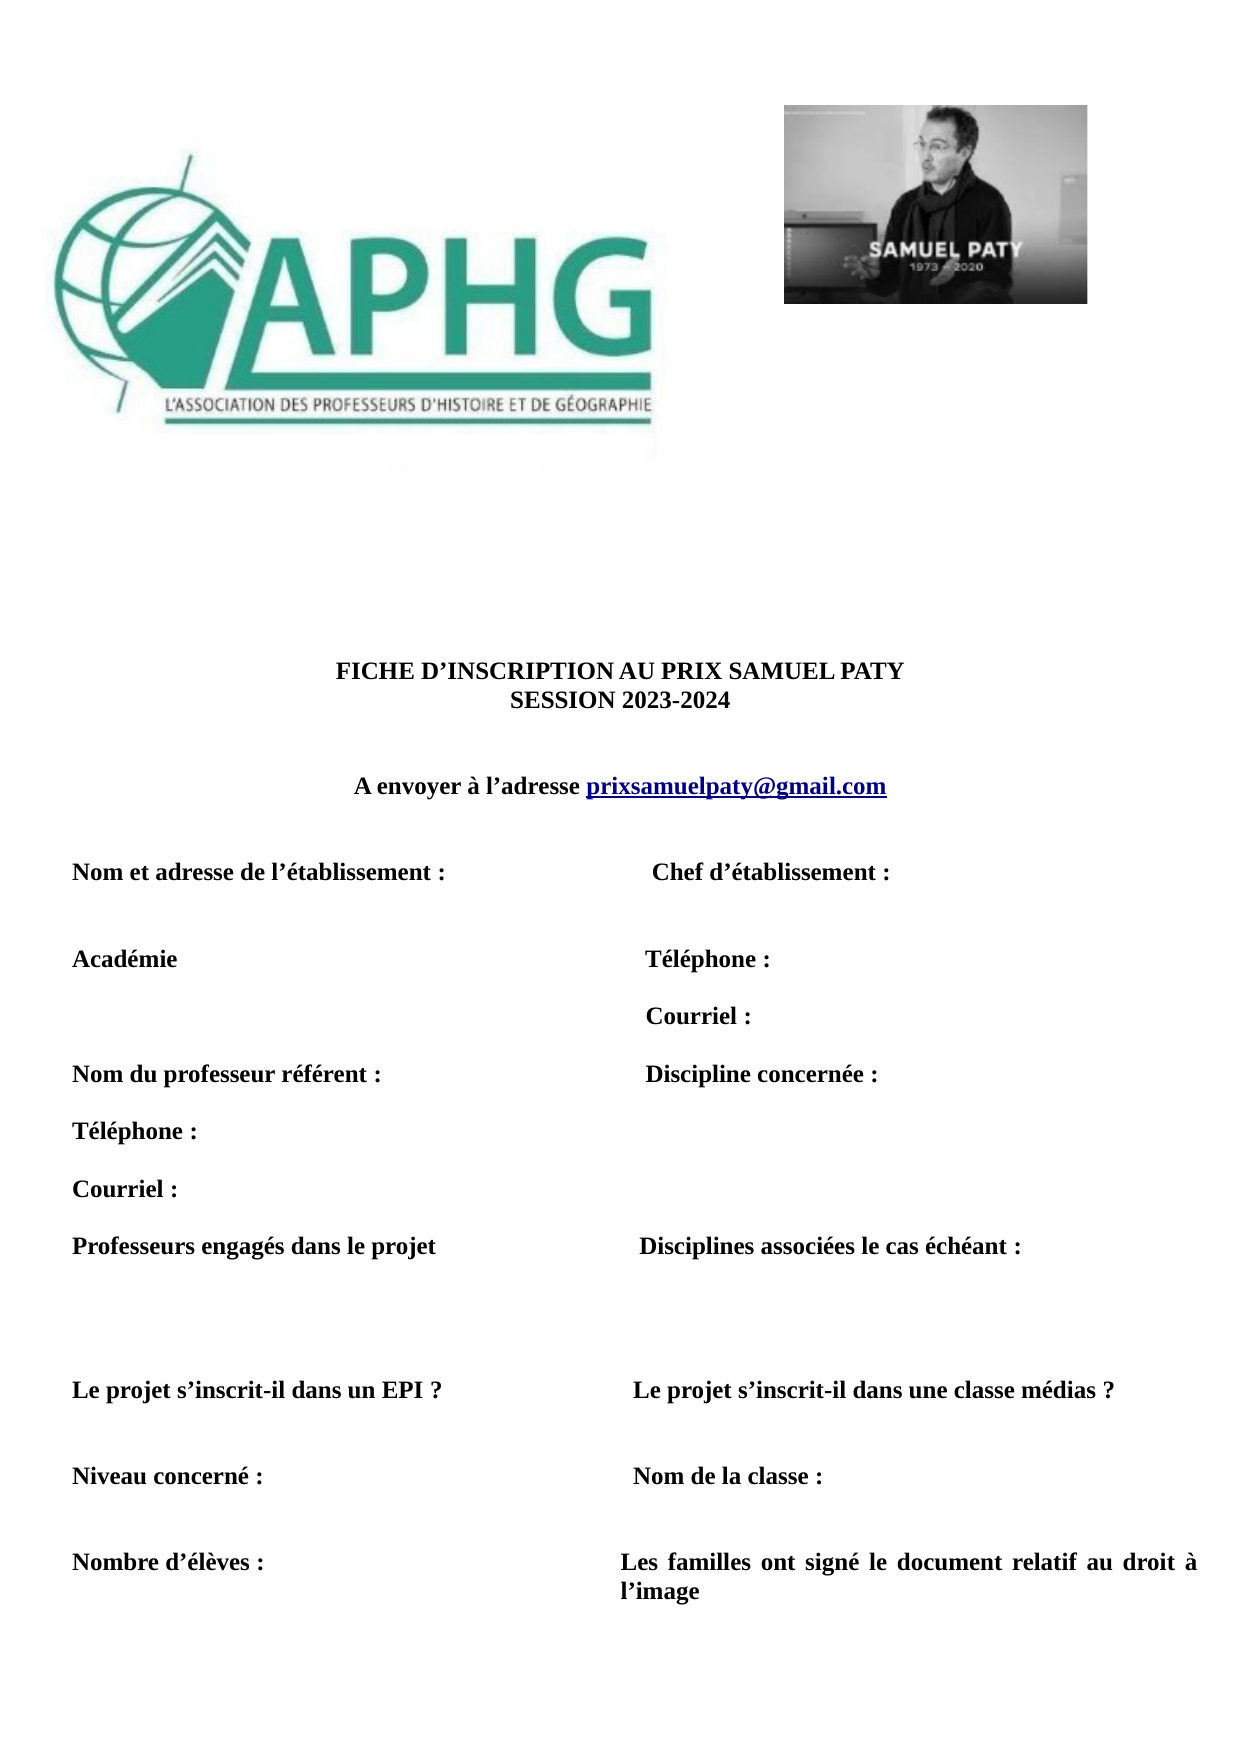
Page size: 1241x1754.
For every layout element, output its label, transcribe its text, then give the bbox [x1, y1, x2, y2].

table_header Chef d’établissement : [620, 858, 1198, 944]
table_cell Discipline concernée : [620, 1059, 1198, 1231]
picture [784, 105, 1088, 304]
table_cell Le projet s’inscrit-il dans un EPI ? [72, 1375, 620, 1461]
table_header Nom et adresse de l’établissement : [72, 858, 620, 944]
table_cell Disciplines associées le cas échéant : [620, 1231, 1198, 1375]
text FICHE D’INSCRIPTION AU PRIX SAMUEL PATY [118, 656, 1122, 685]
table_cell Niveau concerné : [72, 1461, 620, 1547]
table_cell Téléphone : Courriel : [620, 944, 1198, 1059]
text SESSION 2023-2024 [118, 685, 1122, 714]
table_cell Nombre d’élèves : [72, 1548, 620, 1634]
table_cell Nom du professeur référent : Téléphone : Courriel : [72, 1059, 620, 1231]
table_cell Professeurs engagés dans le projet [72, 1231, 620, 1375]
picture [42, 0, 667, 638]
table_cell Nom de la classe : [620, 1461, 1198, 1547]
table_cell Le projet s’inscrit-il dans une classe médias ? [620, 1375, 1198, 1461]
table_cell Académie [72, 944, 620, 1059]
table_cell Les familles ont signé le document relatif au droit à l’image [620, 1548, 1198, 1634]
text A envoyer à l’adresse prixsamuelpaty@gmail.com [118, 771, 1122, 800]
